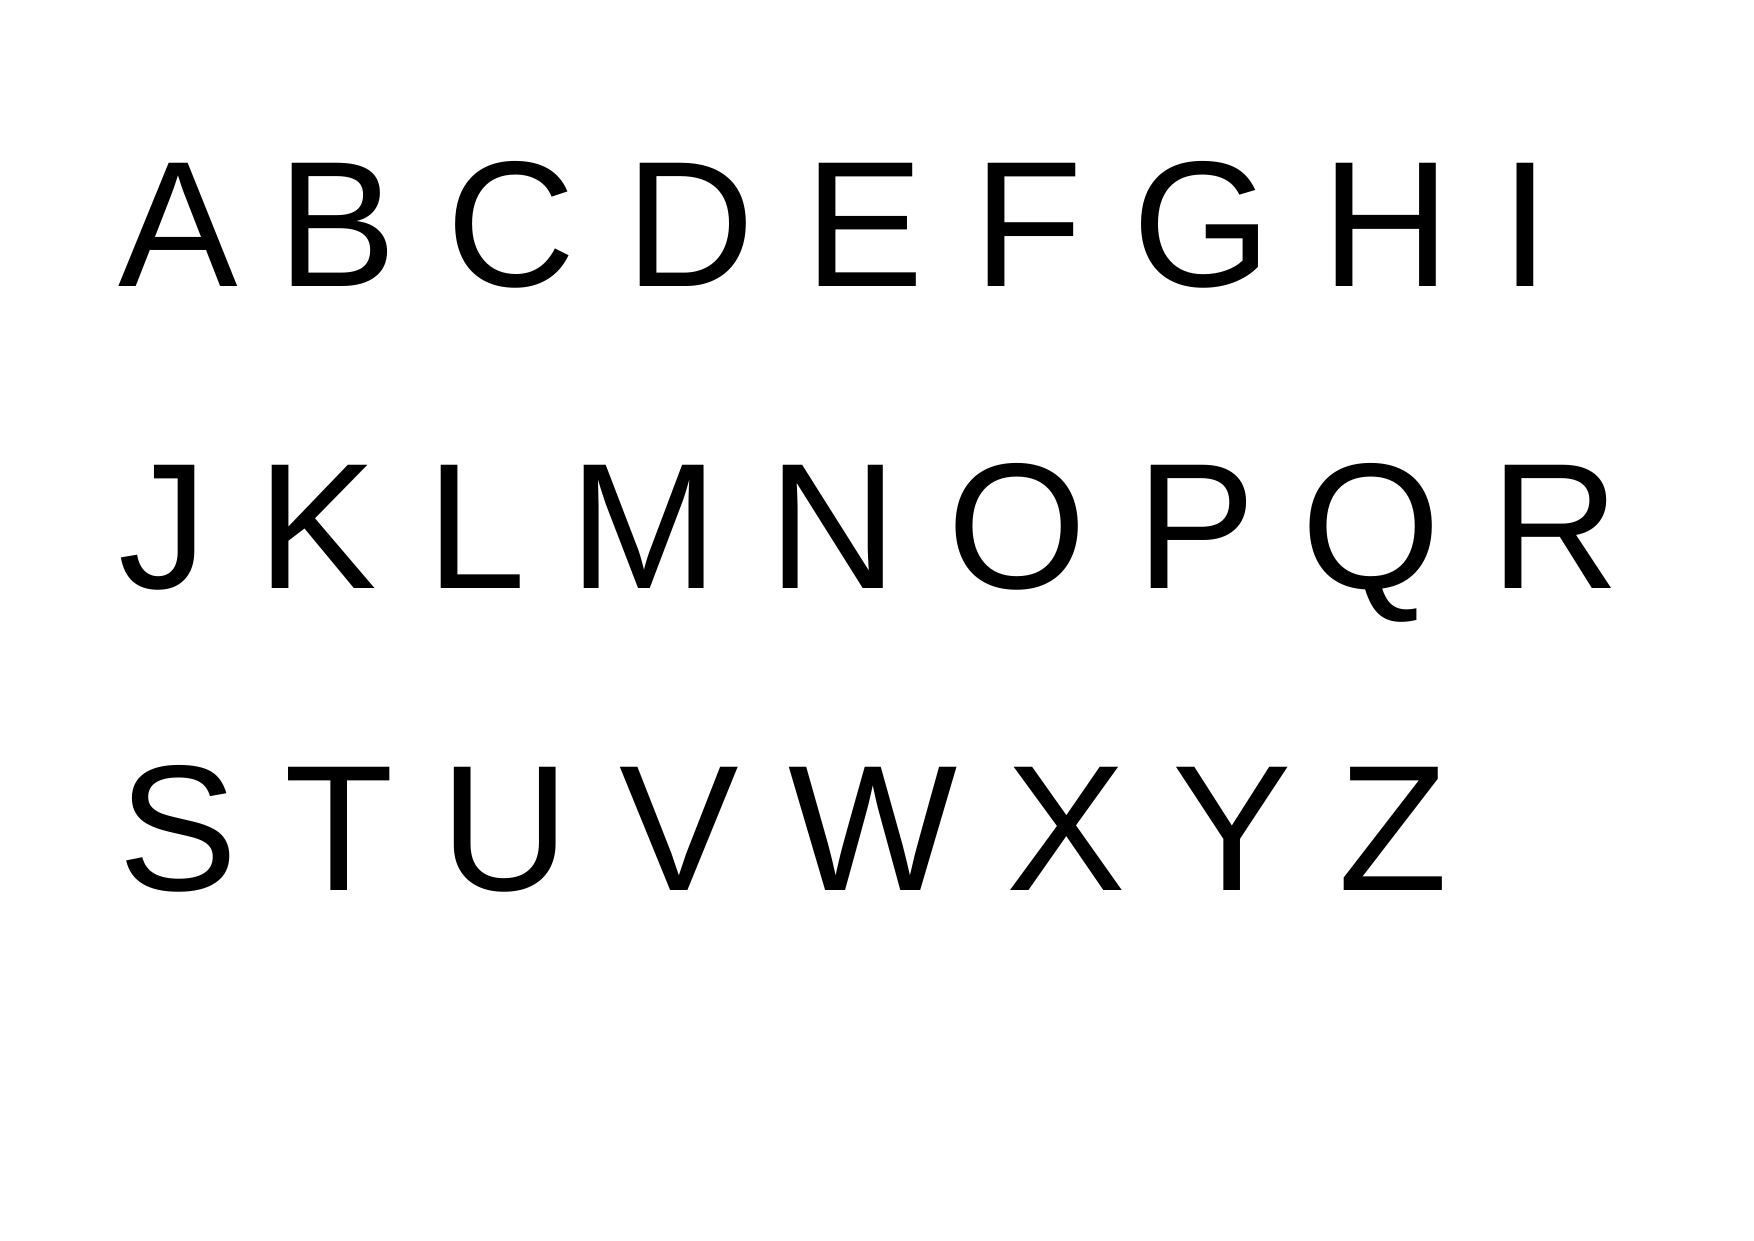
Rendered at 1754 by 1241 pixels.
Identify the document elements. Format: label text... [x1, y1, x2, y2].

text J K L M N O P Q R [118, 420, 1636, 626]
text A B C D E F G H I [118, 118, 1636, 324]
text S T U V W X Y Z [118, 722, 1636, 928]
